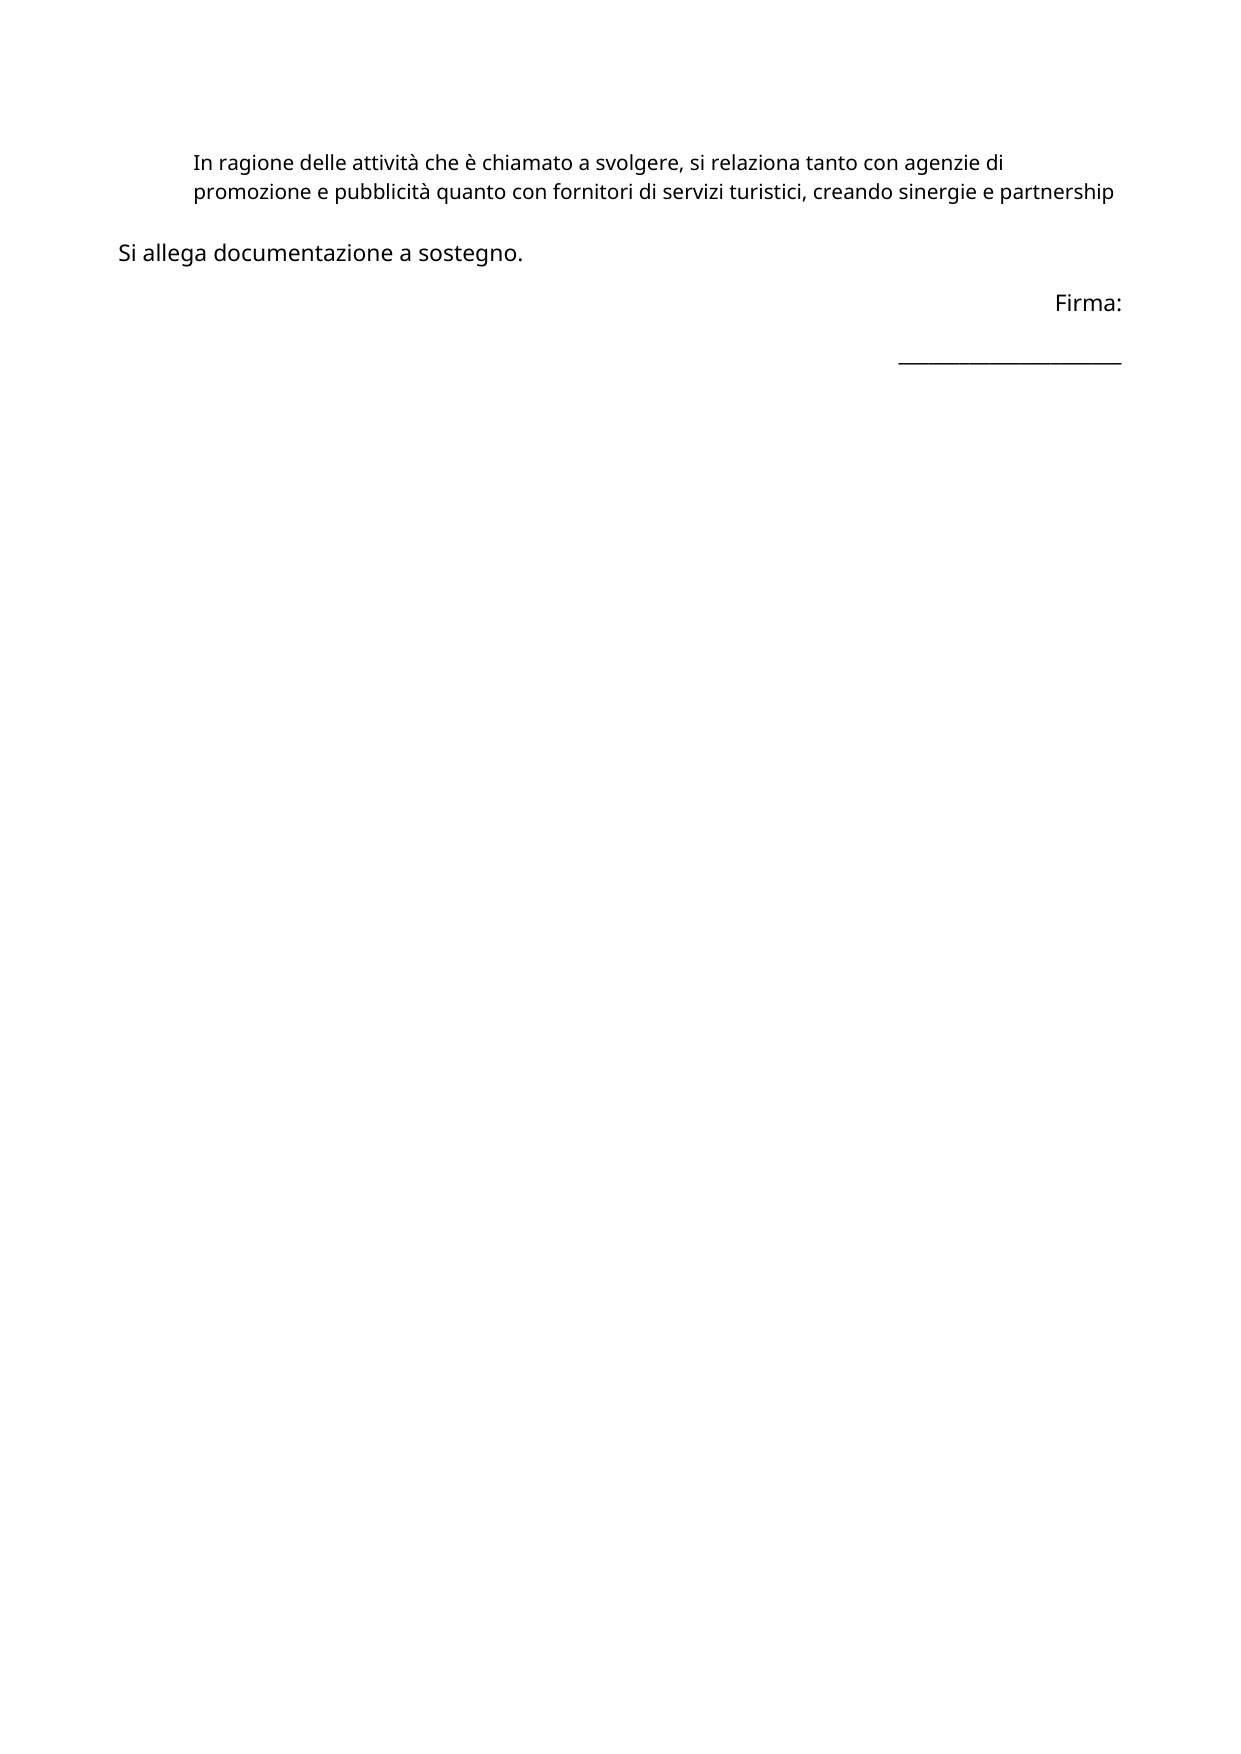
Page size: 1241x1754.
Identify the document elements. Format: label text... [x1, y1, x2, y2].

text ______________________ [118, 337, 1122, 368]
text Si allega documentazione a sostegno. [118, 237, 1122, 268]
text Firma: [118, 287, 1122, 318]
text In ragione delle attività che è chiamato a svolgere, si relaziona tanto con agenzie di promozione e pubblicità quanto con fornitori di servizi turistici, creando sinergie e partnership [193, 148, 1122, 206]
